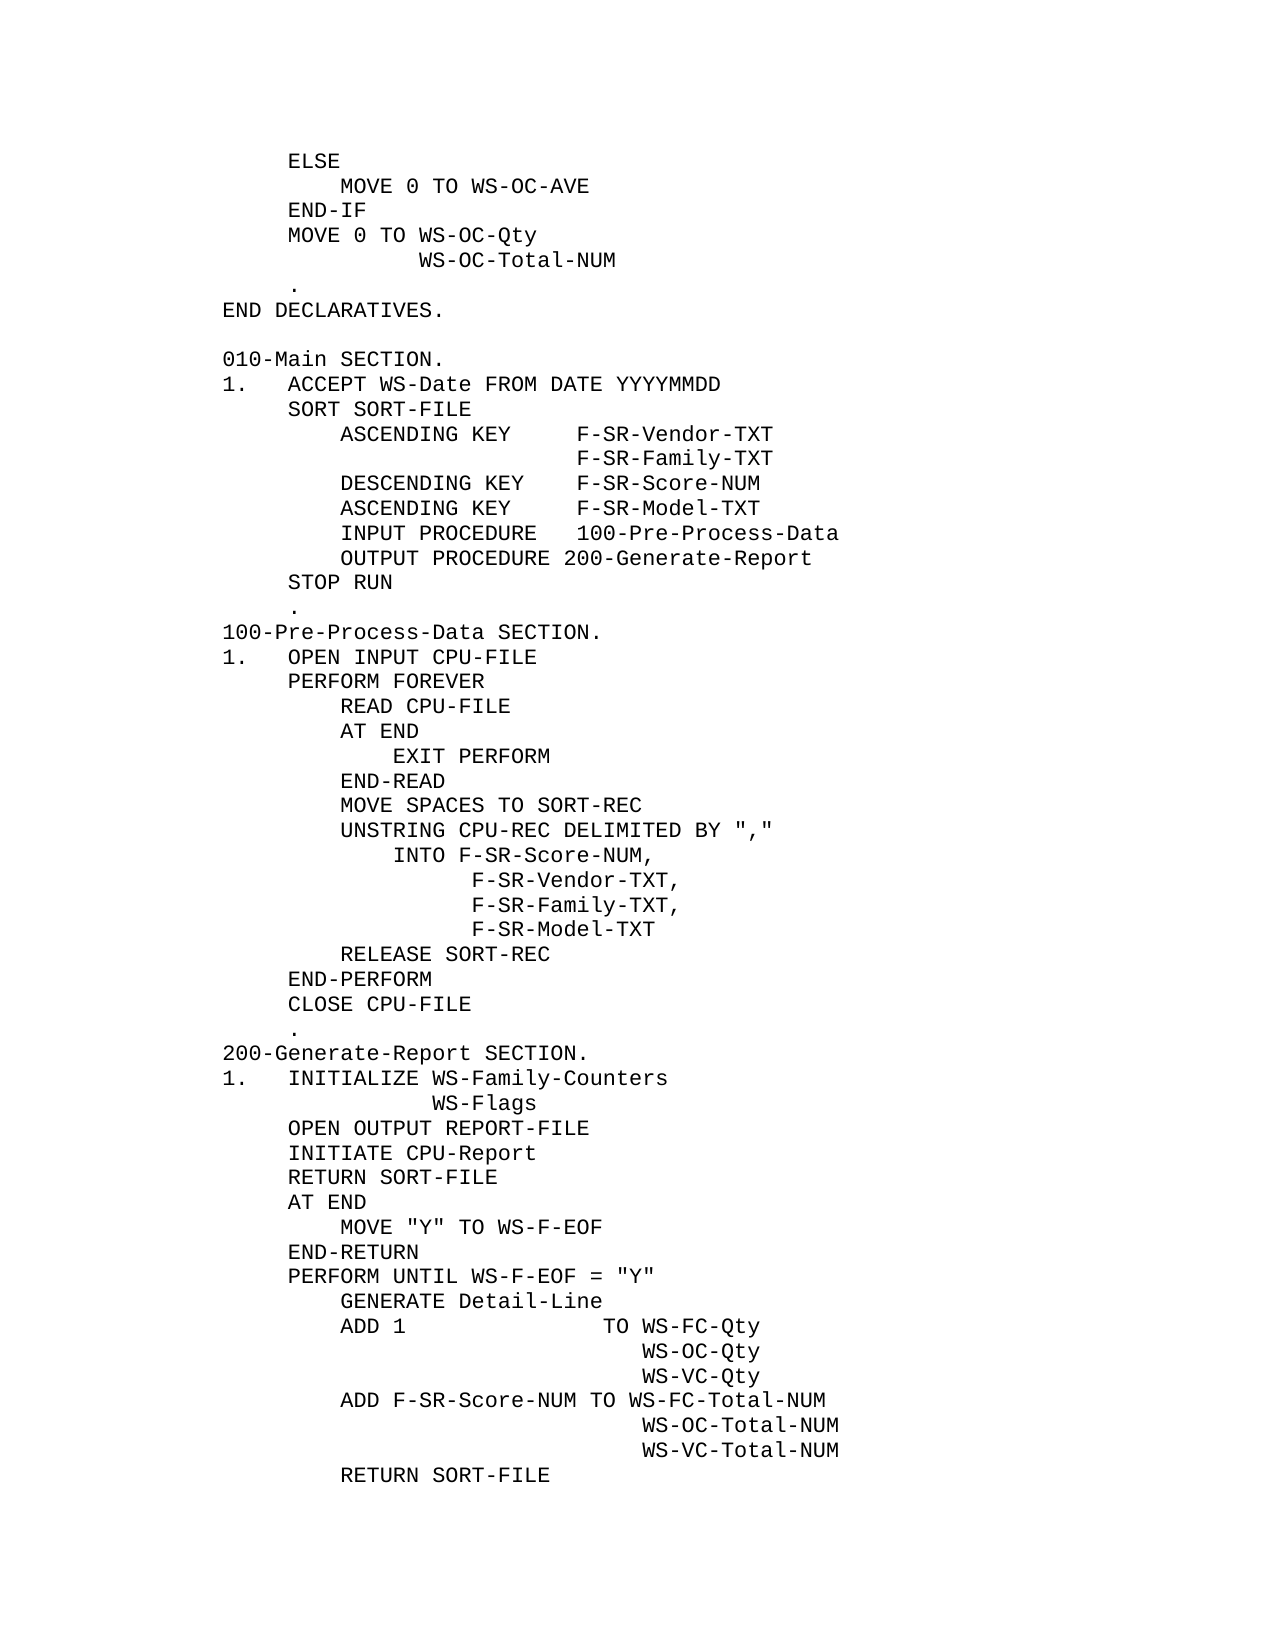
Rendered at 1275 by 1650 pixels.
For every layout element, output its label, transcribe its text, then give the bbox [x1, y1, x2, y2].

text ADD F-SR-Score-NUM TO WS-FC-Total-NUM [156, 1389, 1118, 1414]
text F-SR-Family-TXT [156, 447, 1118, 472]
text RETURN SORT-FILE [156, 1166, 1118, 1191]
text UNSTRING CPU-REC DELIMITED BY "," [156, 819, 1118, 844]
text F-SR-Family-TXT, [156, 894, 1118, 918]
text INITIATE CPU-Report [156, 1142, 1118, 1166]
text CLOSE CPU-FILE [156, 993, 1118, 1018]
text ELSE [156, 150, 1118, 175]
text SORT SORT-FILE [156, 398, 1118, 423]
text . [156, 596, 1118, 621]
text MOVE 0 TO WS-OC-AVE [156, 175, 1118, 199]
text WS-OC-Total-NUM [156, 249, 1118, 274]
text PERFORM FOREVER [156, 671, 1118, 695]
text 200-Generate-Report SECTION. [156, 1042, 1118, 1067]
text END-READ [156, 770, 1118, 794]
text DESCENDING KEY F-SR-Score-NUM [156, 472, 1118, 497]
text AT END [156, 720, 1118, 745]
text ADD 1 TO WS-FC-Qty [156, 1315, 1118, 1340]
text END-RETURN [156, 1241, 1118, 1266]
text MOVE SPACES TO SORT-REC [156, 794, 1118, 819]
text 010-Main SECTION. [156, 348, 1118, 373]
text WS-OC-Total-NUM [156, 1414, 1118, 1439]
text 1. OPEN INPUT CPU-FILE [156, 646, 1118, 671]
text END-PERFORM [156, 968, 1118, 993]
text EXIT PERFORM [156, 745, 1118, 770]
text ASCENDING KEY F-SR-Vendor-TXT [156, 423, 1118, 447]
text . [156, 1018, 1118, 1042]
text INPUT PROCEDURE 100-Pre-Process-Data [156, 522, 1118, 547]
text MOVE 0 TO WS-OC-Qty [156, 224, 1118, 249]
text MOVE "Y" TO WS-F-EOF [156, 1216, 1118, 1241]
text F-SR-Vendor-TXT, [156, 869, 1118, 894]
text OUTPUT PROCEDURE 200-Generate-Report [156, 547, 1118, 571]
text READ CPU-FILE [156, 695, 1118, 720]
text . [156, 274, 1118, 299]
text WS-VC-Total-NUM [156, 1439, 1118, 1464]
text ASCENDING KEY F-SR-Model-TXT [156, 497, 1118, 522]
text 1. ACCEPT WS-Date FROM DATE YYYYMMDD [156, 373, 1118, 398]
text END DECLARATIVES. [156, 299, 1118, 323]
text GENERATE Detail-Line [156, 1290, 1118, 1315]
text F-SR-Model-TXT [156, 918, 1118, 943]
text AT END [156, 1191, 1118, 1216]
text WS-VC-Qty [156, 1365, 1118, 1389]
text RELEASE SORT-REC [156, 943, 1118, 968]
text 100-Pre-Process-Data SECTION. [156, 621, 1118, 646]
text WS-Flags [156, 1092, 1118, 1117]
text OPEN OUTPUT REPORT-FILE [156, 1117, 1118, 1142]
text INTO F-SR-Score-NUM, [156, 844, 1118, 869]
text END-IF [156, 199, 1118, 224]
text RETURN SORT-FILE [156, 1464, 1118, 1489]
text WS-OC-Qty [156, 1340, 1118, 1365]
text 1. INITIALIZE WS-Family-Counters [156, 1067, 1118, 1092]
text PERFORM UNTIL WS-F-EOF = "Y" [156, 1266, 1118, 1290]
text STOP RUN [156, 571, 1118, 596]
